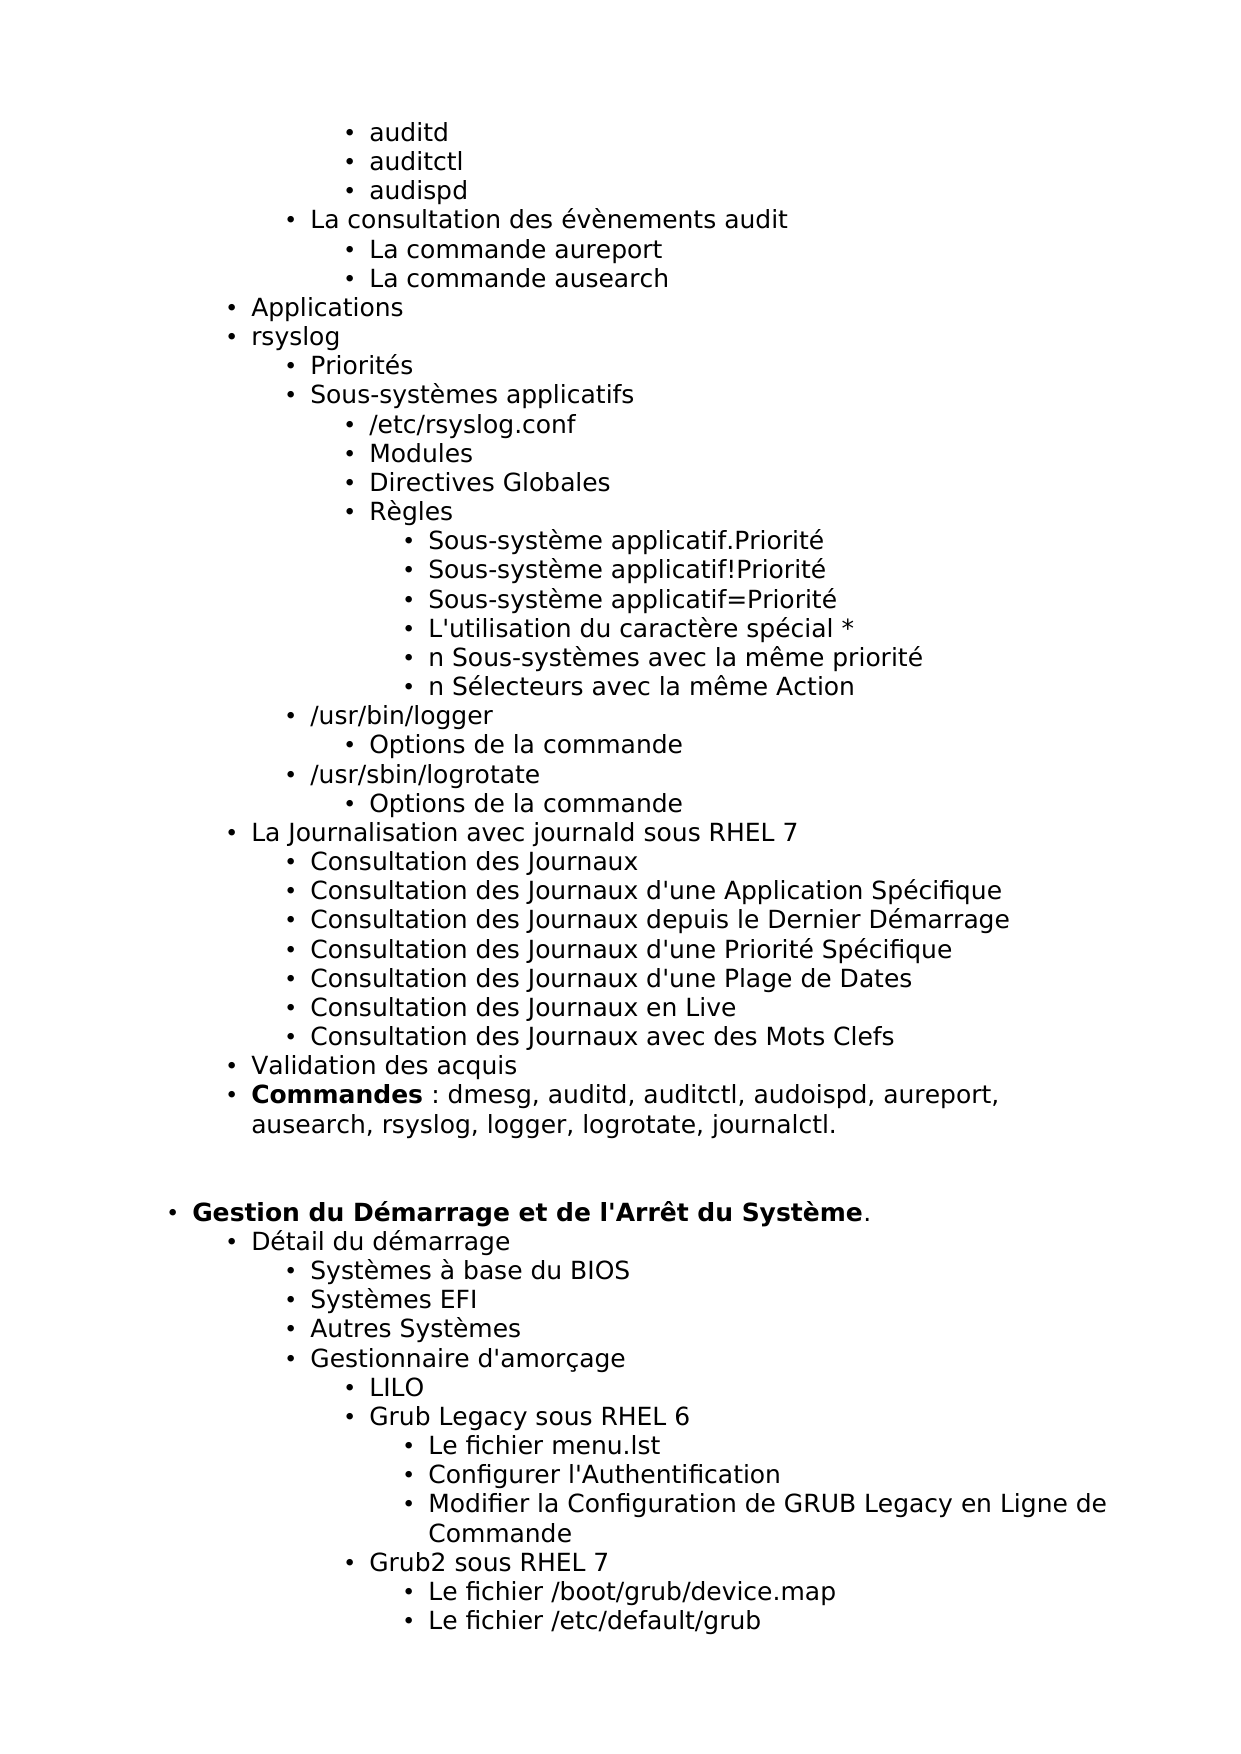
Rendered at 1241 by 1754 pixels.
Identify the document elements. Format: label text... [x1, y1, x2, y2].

list Systèmes EFI [295, 1285, 1122, 1314]
list Le fichier /etc/default/grub [413, 1606, 1122, 1635]
list Priorités [295, 351, 1122, 381]
list /usr/bin/logger [295, 701, 1122, 731]
list Autres Systèmes [295, 1314, 1122, 1344]
list auditd [354, 118, 1122, 147]
list Le fichier menu.lst [413, 1431, 1122, 1460]
list Modifier la Configuration de GRUB Legacy en Ligne de Commande [413, 1489, 1122, 1548]
list Le fichier /boot/grub/device.map [413, 1577, 1122, 1606]
list Consultation des Journaux [295, 847, 1122, 876]
list Modules [354, 439, 1122, 468]
list Options de la commande [354, 731, 1122, 760]
list Systèmes à base du BIOS [295, 1256, 1122, 1285]
list auditctl [354, 147, 1122, 176]
list Sous-système applicatif.Priorité [413, 526, 1122, 556]
list /etc/rsyslog.conf [354, 410, 1122, 439]
list audispd [354, 176, 1122, 206]
list Configurer l'Authentification [413, 1460, 1122, 1489]
list Consultation des Journaux d'une Application Spécifique [295, 876, 1122, 906]
list La commande aureport [354, 235, 1122, 264]
list /usr/sbin/logrotate [295, 760, 1122, 789]
list LILO [354, 1373, 1122, 1402]
list Consultation des Journaux avec des Mots Clefs [295, 1022, 1122, 1051]
list Grub2 sous RHEL 7 [354, 1548, 1122, 1577]
list n Sélecteurs avec la même Action [413, 672, 1122, 701]
list L'utilisation du caractère spécial * [413, 614, 1122, 643]
list Détail du démarrage [236, 1227, 1122, 1256]
list Sous-systèmes applicatifs [295, 381, 1122, 410]
list Commandes : dmesg, auditd, auditctl, audoispd, aureport, ausearch, rsyslog, logger, logrotate, journalctl. [236, 1081, 1122, 1139]
list Sous-système applicatif=Priorité [413, 585, 1122, 614]
list n Sous-systèmes avec la même priorité [413, 643, 1122, 672]
list La commande ausearch [354, 264, 1122, 293]
list Gestionnaire d'amorçage [295, 1344, 1122, 1373]
list Consultation des Journaux d'une Plage de Dates [295, 964, 1122, 993]
list Applications [236, 293, 1122, 322]
list Consultation des Journaux depuis le Dernier Démarrage [295, 906, 1122, 935]
list La consultation des évènements audit [295, 206, 1122, 235]
list Sous-système applicatif!Priorité [413, 556, 1122, 585]
list Directives Globales [354, 468, 1122, 497]
list Grub Legacy sous RHEL 6 [354, 1402, 1122, 1431]
list Consultation des Journaux en Live [295, 993, 1122, 1022]
list rsyslog [236, 322, 1122, 351]
list Consultation des Journaux d'une Priorité Spécifique [295, 935, 1122, 964]
list La Journalisation avec journald sous RHEL 7 [236, 818, 1122, 847]
list Validation des acquis [236, 1051, 1122, 1081]
list Règles [354, 497, 1122, 526]
list Options de la commande [354, 789, 1122, 818]
list Gestion du Démarrage et de l'Arrêt du Système. [177, 1198, 1122, 1227]
